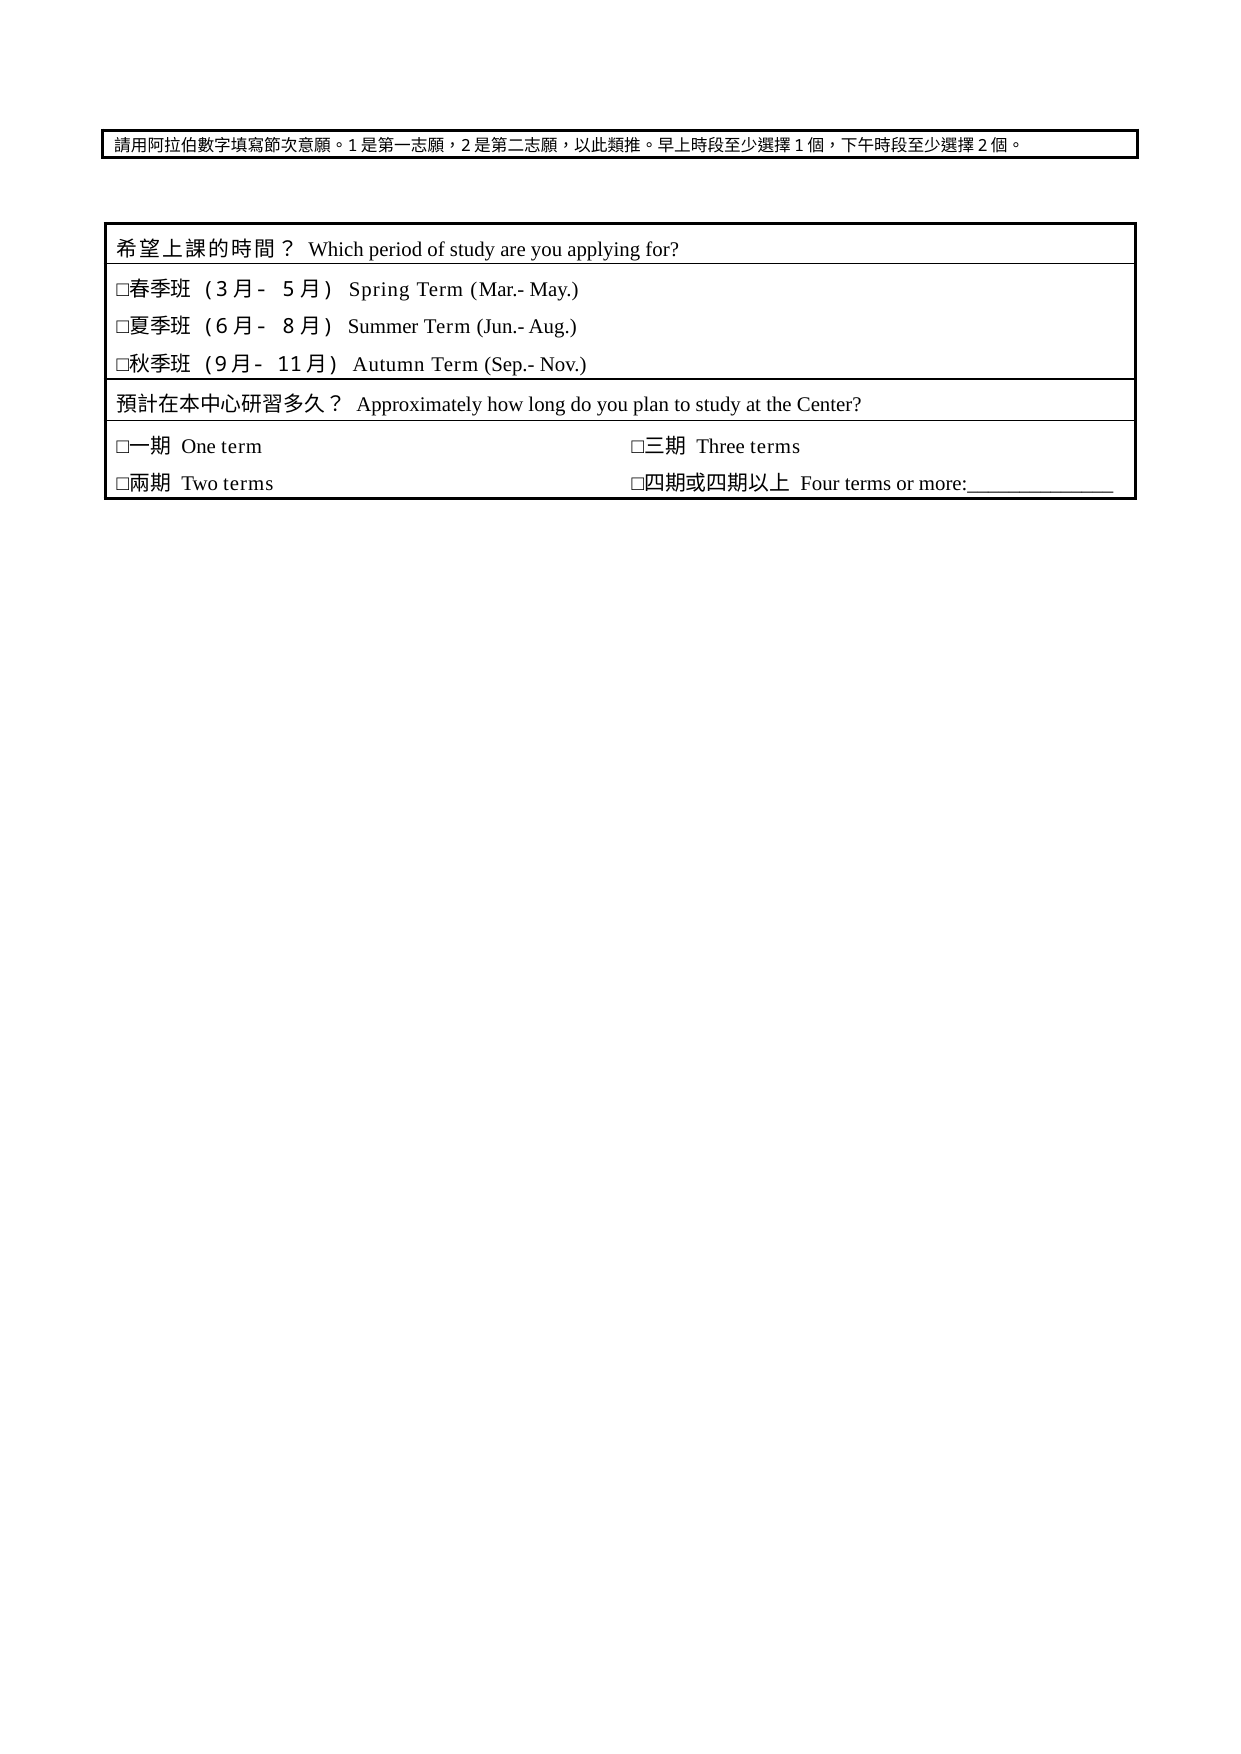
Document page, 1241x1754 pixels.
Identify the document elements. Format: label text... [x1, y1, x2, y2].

table_cell 預計在本中心研習多久？ Approximately how long do you plan to study at the Center? [107, 380, 1134, 420]
table_cell □春季班 (3月- 5月) Spring Term (Mar.- May.) □夏季班 (6月- 8月) Summer Term (Jun.- Aug.) □秋季班 (9月- 11月) Autumn Term (Sep.- Nov.) [107, 264, 1134, 378]
table_header 希望上課的時間？ Which period of study are you applying for? [107, 225, 1134, 263]
table_cell □三期 Three terms □四期或四期以上 Four terms or more:______________ [620, 421, 1134, 497]
table_cell 請用阿拉伯數字填寫節次意願。1是第一志願，2是第二志願，以此類推。早上時段至少選擇1個，下午時段至少選擇2個。 [104, 132, 1136, 156]
table_cell □一期 One term □兩期 Two terms [107, 421, 620, 497]
